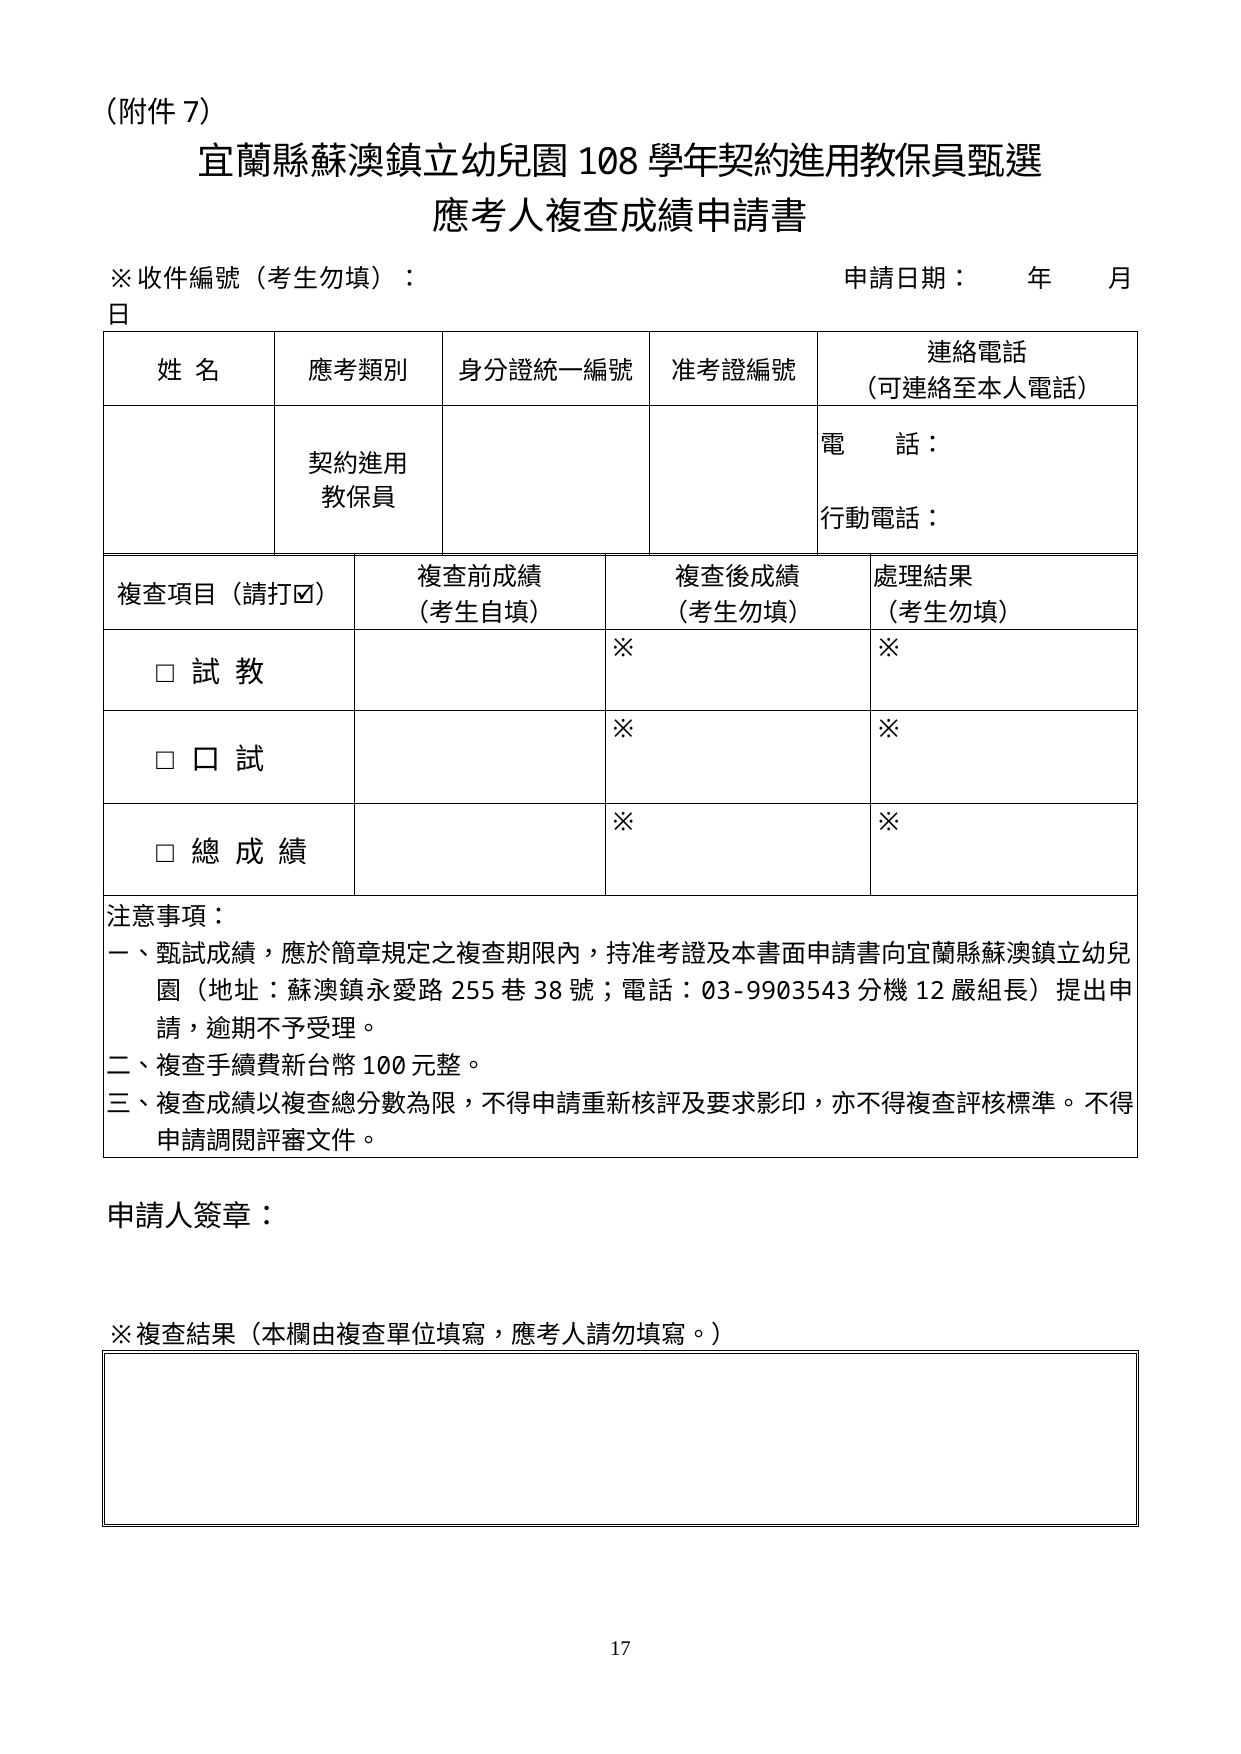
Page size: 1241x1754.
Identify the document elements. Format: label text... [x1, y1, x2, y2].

table_cell ※ [606, 711, 870, 803]
table_cell 准考證編號 [650, 332, 817, 404]
table_cell □ 口 試 [104, 711, 354, 803]
table_cell □ 試 教 [104, 630, 354, 710]
table_cell 複查後成績 （考生勿填） [606, 556, 870, 629]
table_cell 處理結果 （考生勿填） [871, 556, 1137, 629]
table_cell 注意事項： ㄧ、甄試成績，應於簡章規定之複查期限內，持准考證及本書面申請書向宜蘭縣蘇澳鎮立幼兒園（地址：蘇澳鎮永愛路255巷38號；電話：03-9903543分機12嚴組長）提出申請，逾期不予受理。 二、複查手續費新台幣100元整。 三、複查成績以複查總分數為限，不得申請重新核評及要求影印，亦不得複查評核標準。不得申請調閱評審文件。 [104, 896, 1137, 1157]
table_cell [355, 711, 605, 803]
table_cell 申請人簽章： [103, 1193, 1137, 1314]
table_cell ※ [606, 630, 870, 710]
table_cell 連絡電話 （可連絡至本人電話） [818, 332, 1137, 404]
table_cell 電 話： 行動電話： [818, 406, 1137, 553]
table_cell [650, 406, 817, 553]
table_cell ※ [606, 804, 870, 895]
table_cell ※ [871, 804, 1137, 895]
table_cell 契約進用 教保員 [275, 406, 442, 553]
table_cell [355, 630, 605, 710]
table_cell [104, 406, 274, 553]
table_cell ※ [871, 711, 1137, 803]
table_cell [355, 804, 605, 895]
table_cell 應考類別 [275, 332, 442, 404]
table_cell 複查前成績 （考生自填） [355, 556, 605, 629]
table_cell [443, 406, 649, 553]
table_header 宜蘭縣蘇澳鎮立幼兒園108學年契約進用教保員甄選 應考人複查成績申請書 ※收件編號（考生勿填）： 申請日期： 年 月 日 [103, 131, 1137, 331]
table_cell 姓 名 [104, 332, 274, 404]
text （附件7） [89, 89, 1152, 131]
table_cell [105, 1354, 1136, 1524]
table_cell ※ [871, 630, 1137, 710]
table_cell ※複查結果（本欄由複查單位填寫，應考人請勿填寫。） [103, 1314, 1137, 1350]
table_cell □ 總 成 績 [104, 804, 354, 895]
table_cell 身分證統一編號 [443, 332, 649, 404]
table_cell 複查項目（請打） [104, 556, 354, 629]
table_cell [103, 1158, 1137, 1192]
